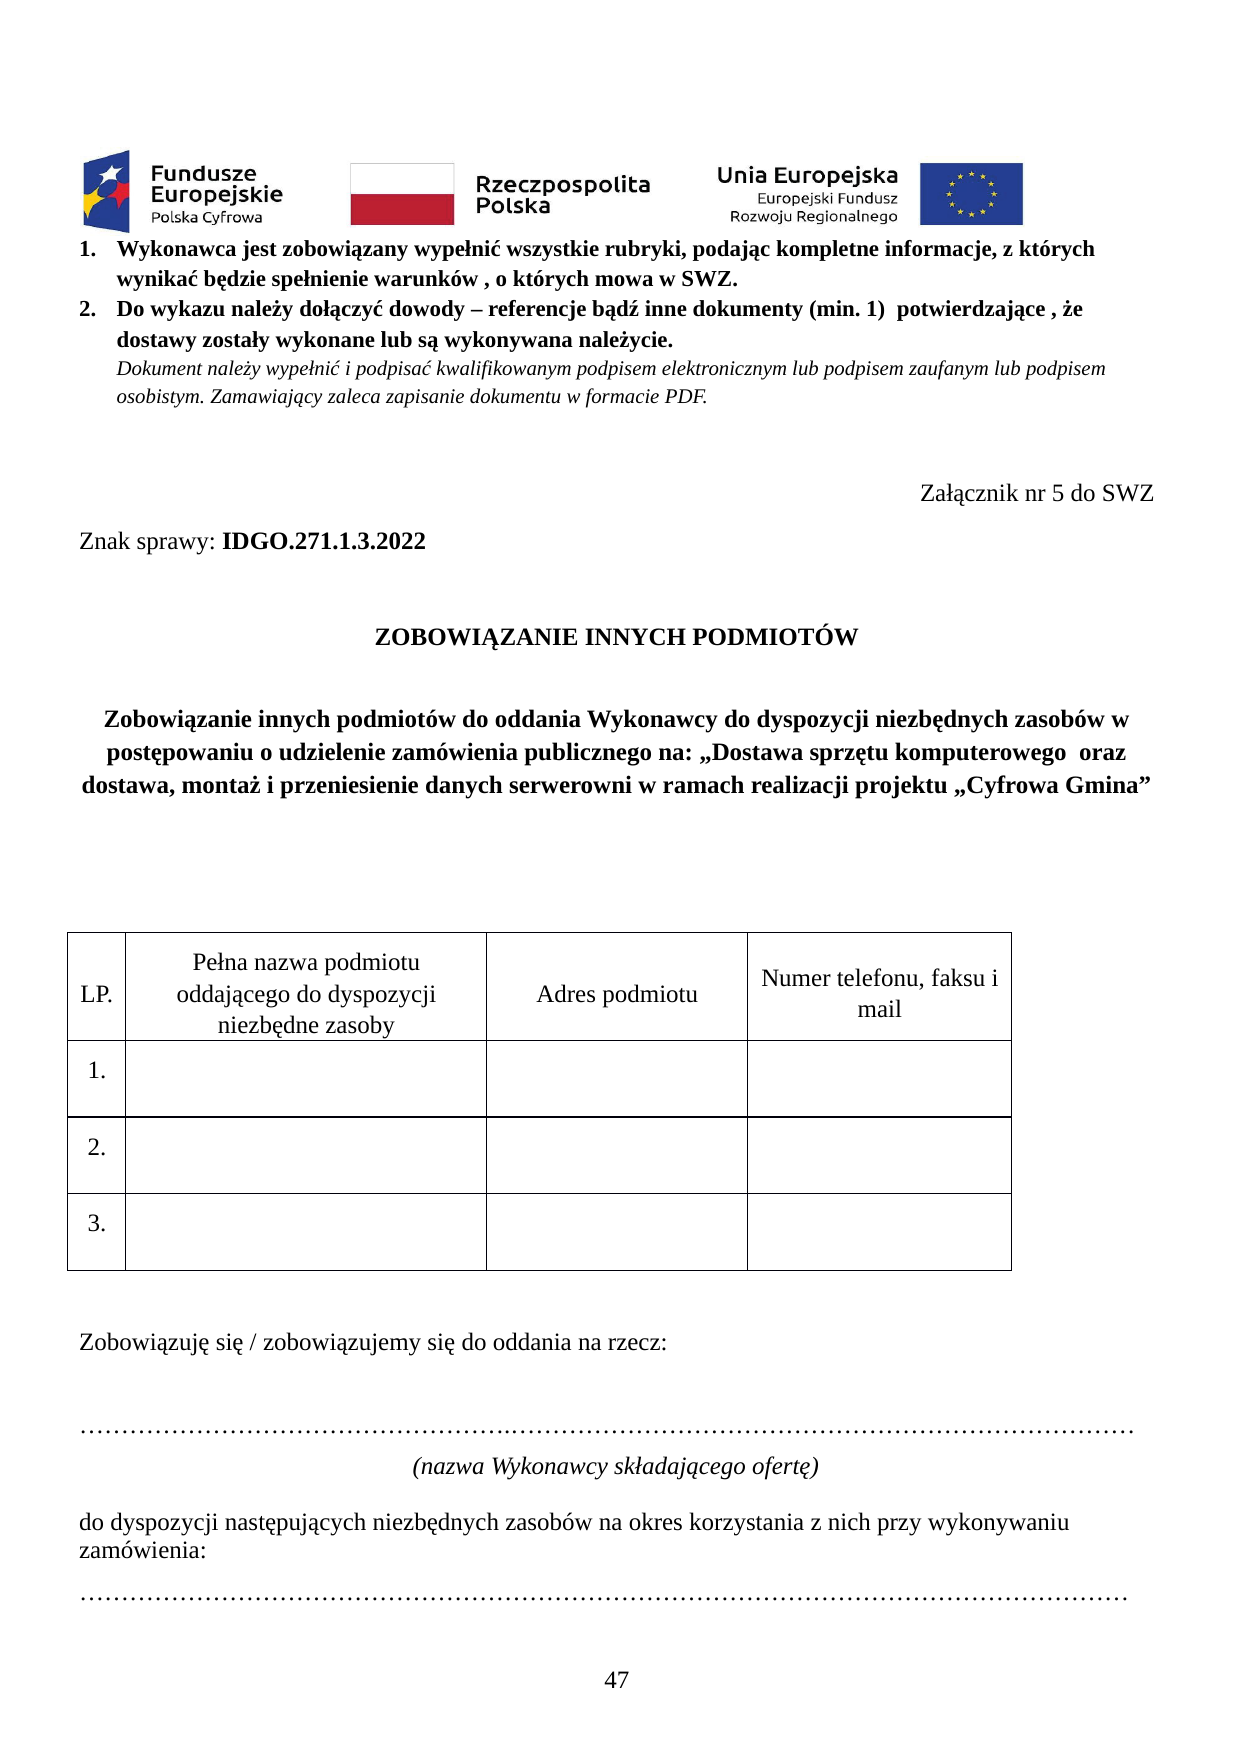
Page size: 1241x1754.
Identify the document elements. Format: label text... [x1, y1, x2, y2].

text (nazwa Wykonawcy składającego ofertę) [79, 1451, 1154, 1480]
table_cell [126, 1194, 486, 1270]
table_cell [748, 1194, 1011, 1270]
table_cell [126, 1041, 486, 1116]
text ……………………………………………………………………………………………………………… [79, 1577, 1154, 1605]
table_cell [487, 1118, 747, 1193]
table_cell 1. [68, 1041, 125, 1116]
table_cell [748, 1041, 1011, 1116]
text do dyspozycji następujących niezbędnych zasobów na okres korzystania z nich przy wykonywaniu zamówienia: [79, 1507, 1154, 1564]
table_cell 2. [68, 1118, 125, 1193]
table_cell [487, 1041, 747, 1116]
table_cell [487, 1194, 747, 1270]
table_header LP. [68, 933, 125, 1039]
table_cell [748, 1118, 1011, 1193]
text …………………………………………….………………………………………………………………… [79, 1410, 1154, 1438]
text Zobowiązuję się / zobowiązujemy się do oddania na rzecz: [79, 1327, 1154, 1356]
text Dokument należy wypełnić i podpisać kwalifikowanym podpisem elektronicznym lub podpisem zaufanym lub podpisem osobistym. Zamawiający zaleca zapisanie dokumentu w formacie PDF. [116, 356, 1154, 408]
text Znak sprawy: IDGO.271.1.3.2022 [79, 519, 1154, 555]
list Do wykazu należy dołączyć dowody – referencje bądź inne dokumenty (min. 1) potwierdzające , że dostawy zostały wykonane lub są wykonywana należycie. [79, 296, 1154, 352]
text Załącznik nr 5 do SWZ [79, 472, 1154, 507]
table_header Pełna nazwa podmiotu oddającego do dyspozycji niezbędne zasoby [126, 933, 486, 1039]
table_cell 3. [68, 1194, 125, 1270]
table_header Numer telefonu, faksu i mail [748, 933, 1011, 1039]
list Wykonawca jest zobowiązany wypełnić wszystkie rubryki, podając kompletne informacje, z których wynikać będzie spełnienie warunków , o których mowa w SWZ. [79, 235, 1154, 292]
text ZOBOWIĄZANIE INNYCH PODMIOTÓW [79, 615, 1154, 651]
table_cell [126, 1118, 486, 1193]
text Zobowiązanie innych podmiotów do oddania Wykonawcy do dyspozycji niezbędnych zasobów w postępowaniu o udzielenie zamówienia publicznego na: „Dostawa sprzętu komputerowego oraz dostawa, montaż i przeniesienie danych serwerowni w ramach realizacji projektu „Cyfrowa Gmina” [79, 704, 1154, 799]
table_header Adres podmiotu [487, 933, 747, 1039]
